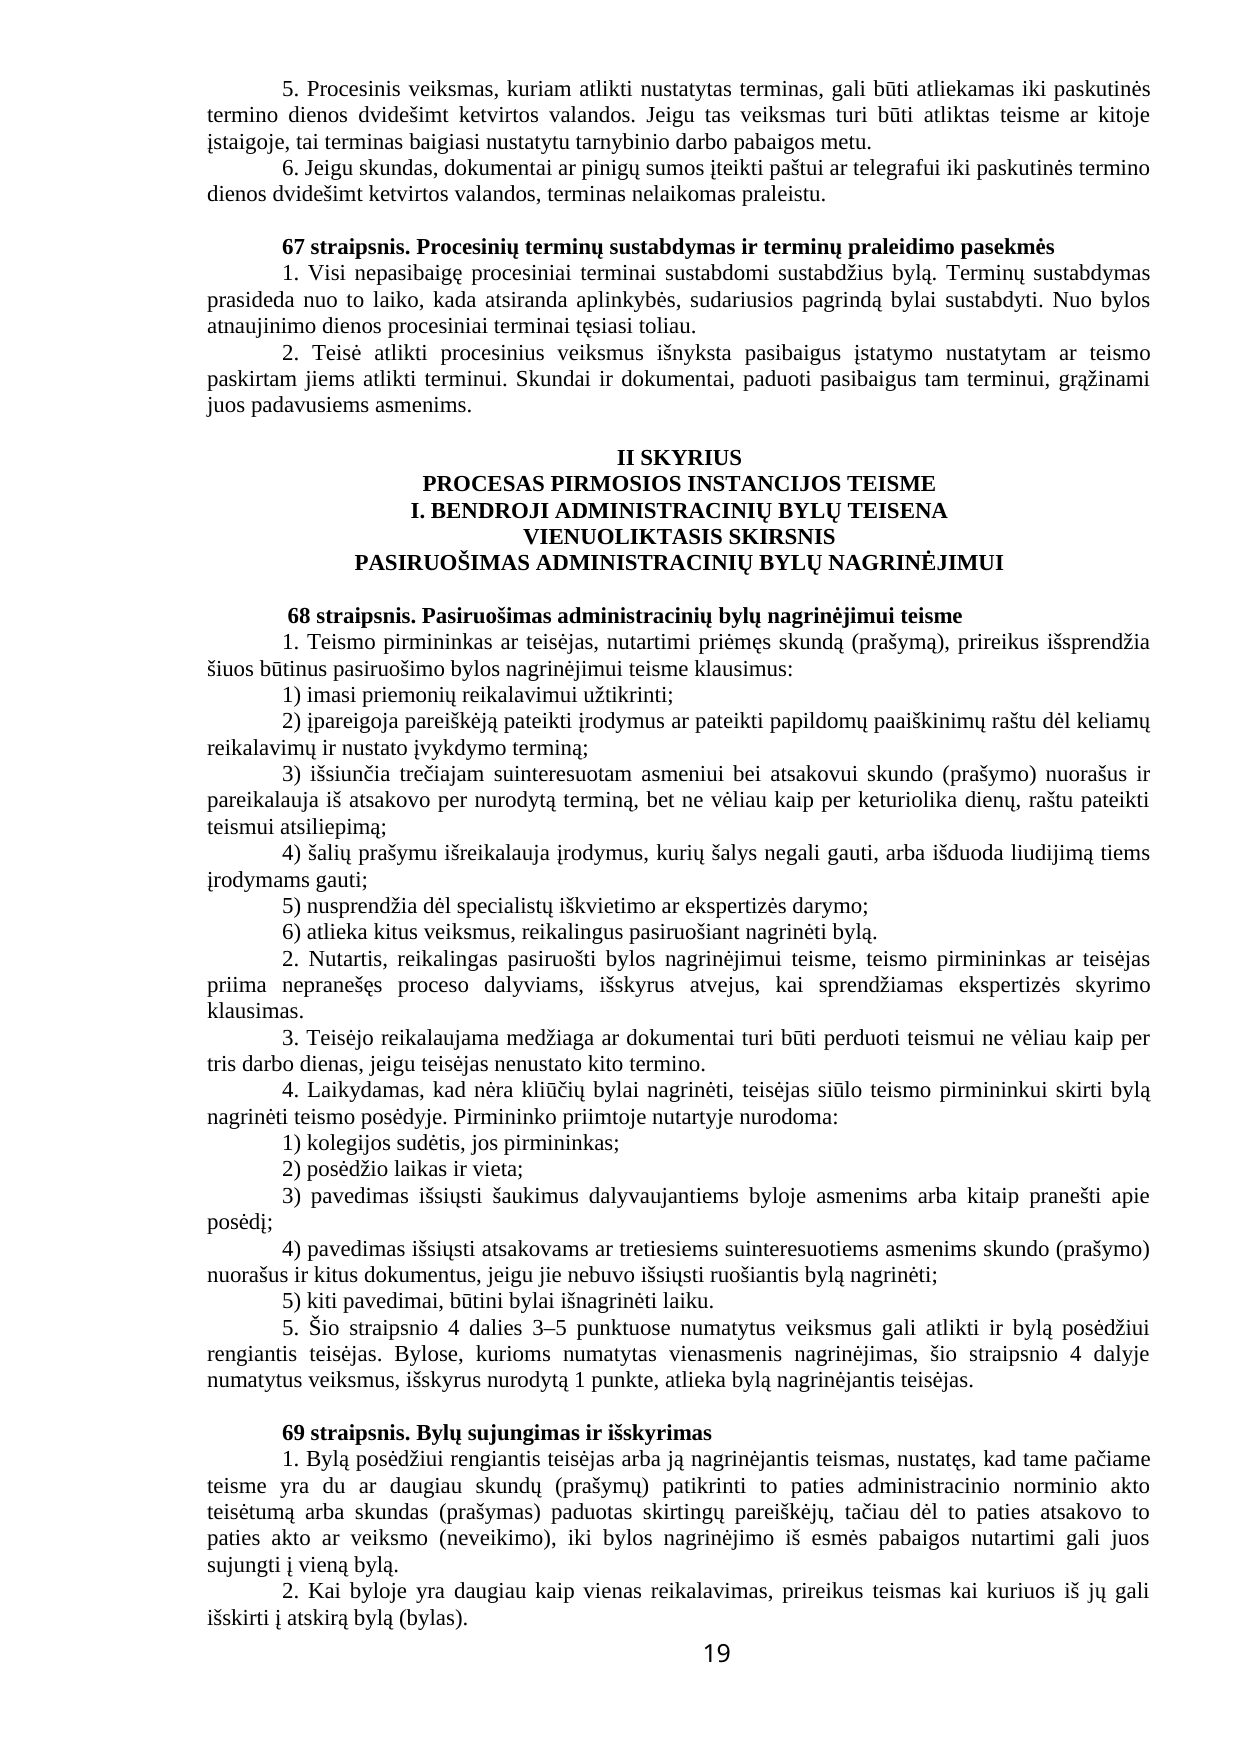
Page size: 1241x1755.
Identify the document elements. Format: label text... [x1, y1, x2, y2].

text 5) nusprendžia dėl specialistų iškvietimo ar ekspertizės darymo; [207, 892, 1152, 918]
text 2. Kai byloje yra daugiau kaip vienas reikalavimas, prireikus teismas kai kuriuos iš jų gali išskirti į atskirą bylą (bylas). [207, 1577, 1152, 1630]
text 6) atlieka kitus veiksmus, reikalingus pasiruošiant nagrinėti bylą. [207, 918, 1152, 945]
text 2) posėdžio laikas ir vieta; [207, 1156, 1152, 1182]
text 1) imasi priemonių reikalavimui užtikrinti; [207, 681, 1152, 707]
text 4) šalių prašymu išreikalauja įrodymus, kurių šalys negali gauti, arba išduoda liudijimą tiems įrodymams gauti; [207, 839, 1152, 892]
text 3) pavedimas išsiųsti šaukimus dalyvaujantiems byloje asmenims arba kitaip pranešti apie posėdį; [207, 1182, 1152, 1234]
text 3. Teisėjo reikalaujama medžiaga ar dokumentai turi būti perduoti teismui ne vėliau kaip per tris darbo dienas, jeigu teisėjas nenustato kito termino. [207, 1024, 1152, 1076]
text I. BENDROJI ADMINISTRACINIŲ BYLŲ TEISENA [207, 497, 1152, 523]
text 68 straipsnis. Pasiruošimas administracinių bylų nagrinėjimui teisme [207, 602, 1152, 628]
text 69 straipsnis. Bylų sujungimas ir išskyrimas [207, 1419, 1152, 1445]
text 1. Visi nepasibaigę procesiniai terminai sustabdomi sustabdžius bylą. Terminų sustabdymas prasideda nuo to laiko, kada atsiranda aplinkybės, sudariusios pagrindą bylai sustabdyti. Nuo bylos atnaujinimo dienos procesiniai terminai tęsiasi toliau. [207, 259, 1152, 338]
text 1. Bylą posėdžiui rengiantis teisėjas arba ją nagrinėjantis teismas, nustatęs, kad tame pačiame teisme yra du ar daugiau skundų (prašymų) patikrinti to paties administracinio norminio akto teisėtumą arba skundas (prašymas) paduotas skirtingų pareiškėjų, tačiau dėl to paties atsakovo to paties akto ar veiksmo (neveikimo), iki bylos nagrinėjimo iš esmės pabaigos nutartimi gali juos sujungti į vieną bylą. [207, 1445, 1152, 1577]
text PROCESAS PIRMOSIOS INSTANCIJOS TEISME [207, 470, 1152, 497]
text PASIRUOŠIMAS ADMINISTRACINIŲ BYLŲ NAGRINĖJIMUI [207, 549, 1152, 576]
text 6. Jeigu skundas, dokumentai ar pinigų sumos įteikti paštui ar telegrafui iki paskutinės termino dienos dvidešimt ketvirtos valandos, terminas nelaikomas praleistu. [207, 154, 1152, 207]
text 1) kolegijos sudėtis, jos pirmininkas; [207, 1129, 1152, 1156]
text 4. Laikydamas, kad nėra kliūčių bylai nagrinėti, teisėjas siūlo teismo pirmininkui skirti bylą nagrinėti teismo posėdyje. Pirmininko priimtoje nutartyje nurodoma: [207, 1076, 1152, 1129]
text 4) pavedimas išsiųsti atsakovams ar tretiesiems suinteresuotiems asmenims skundo (prašymo) nuorašus ir kitus dokumentus, jeigu jie nebuvo išsiųsti ruošiantis bylą nagrinėti; [207, 1234, 1152, 1287]
text 5. Procesinis veiksmas, kuriam atlikti nustatytas terminas, gali būti atliekamas iki paskutinės termino dienos dvidešimt ketvirtos valandos. Jeigu tas veiksmas turi būti atliktas teisme ar kitoje įstaigoje, tai terminas baigiasi nustatytu tarnybinio darbo pabaigos metu. [207, 75, 1152, 154]
text 1. Teismo pirmininkas ar teisėjas, nutartimi priėmęs skundą (prašymą), prireikus išsprendžia šiuos būtinus pasiruošimo bylos nagrinėjimui teisme klausimus: [207, 628, 1152, 681]
text 2. Teisė atlikti procesinius veiksmus išnyksta pasibaigus įstatymo nustatytam ar teismo paskirtam jiems atlikti terminui. Skundai ir dokumentai, paduoti pasibaigus tam terminui, grąžinami juos padavusiems asmenims. [207, 338, 1152, 418]
text 2) įpareigoja pareiškėją pateikti įrodymus ar pateikti papildomų paaiškinimų raštu dėl keliamų reikalavimų ir nustato įvykdymo terminą; [207, 707, 1152, 760]
text II SKYRIUS [207, 444, 1152, 470]
text 3) išsiunčia trečiajam suinteresuotam asmeniui bei atsakovui skundo (prašymo) nuorašus ir pareikalauja iš atsakovo per nurodytą terminą, bet ne vėliau kaip per keturiolika dienų, raštu pateikti teismui atsiliepimą; [207, 760, 1152, 839]
text VIENUOLIKTASIS SKIRSNIS [207, 523, 1152, 549]
text 67 straipsnis. Procesinių terminų sustabdymas ir terminų praleidimo pasekmės [282, 233, 1152, 259]
text 5) kiti pavedimai, būtini bylai išnagrinėti laiku. [207, 1287, 1152, 1314]
text 5. Šio straipsnio 4 dalies 3–5 punktuose numatytus veiksmus gali atlikti ir bylą posėdžiui rengiantis teisėjas. Bylose, kurioms numatytas vienasmenis nagrinėjimas, šio straipsnio 4 dalyje numatytus veiksmus, išskyrus nurodytą 1 punkte, atlieka bylą nagrinėjantis teisėjas. [207, 1314, 1152, 1393]
text 2. Nutartis, reikalingas pasiruošti bylos nagrinėjimui teisme, teismo pirmininkas ar teisėjas priima nepranešęs proceso dalyviams, išskyrus atvejus, kai sprendžiamas ekspertizės skyrimo klausimas. [207, 945, 1152, 1024]
